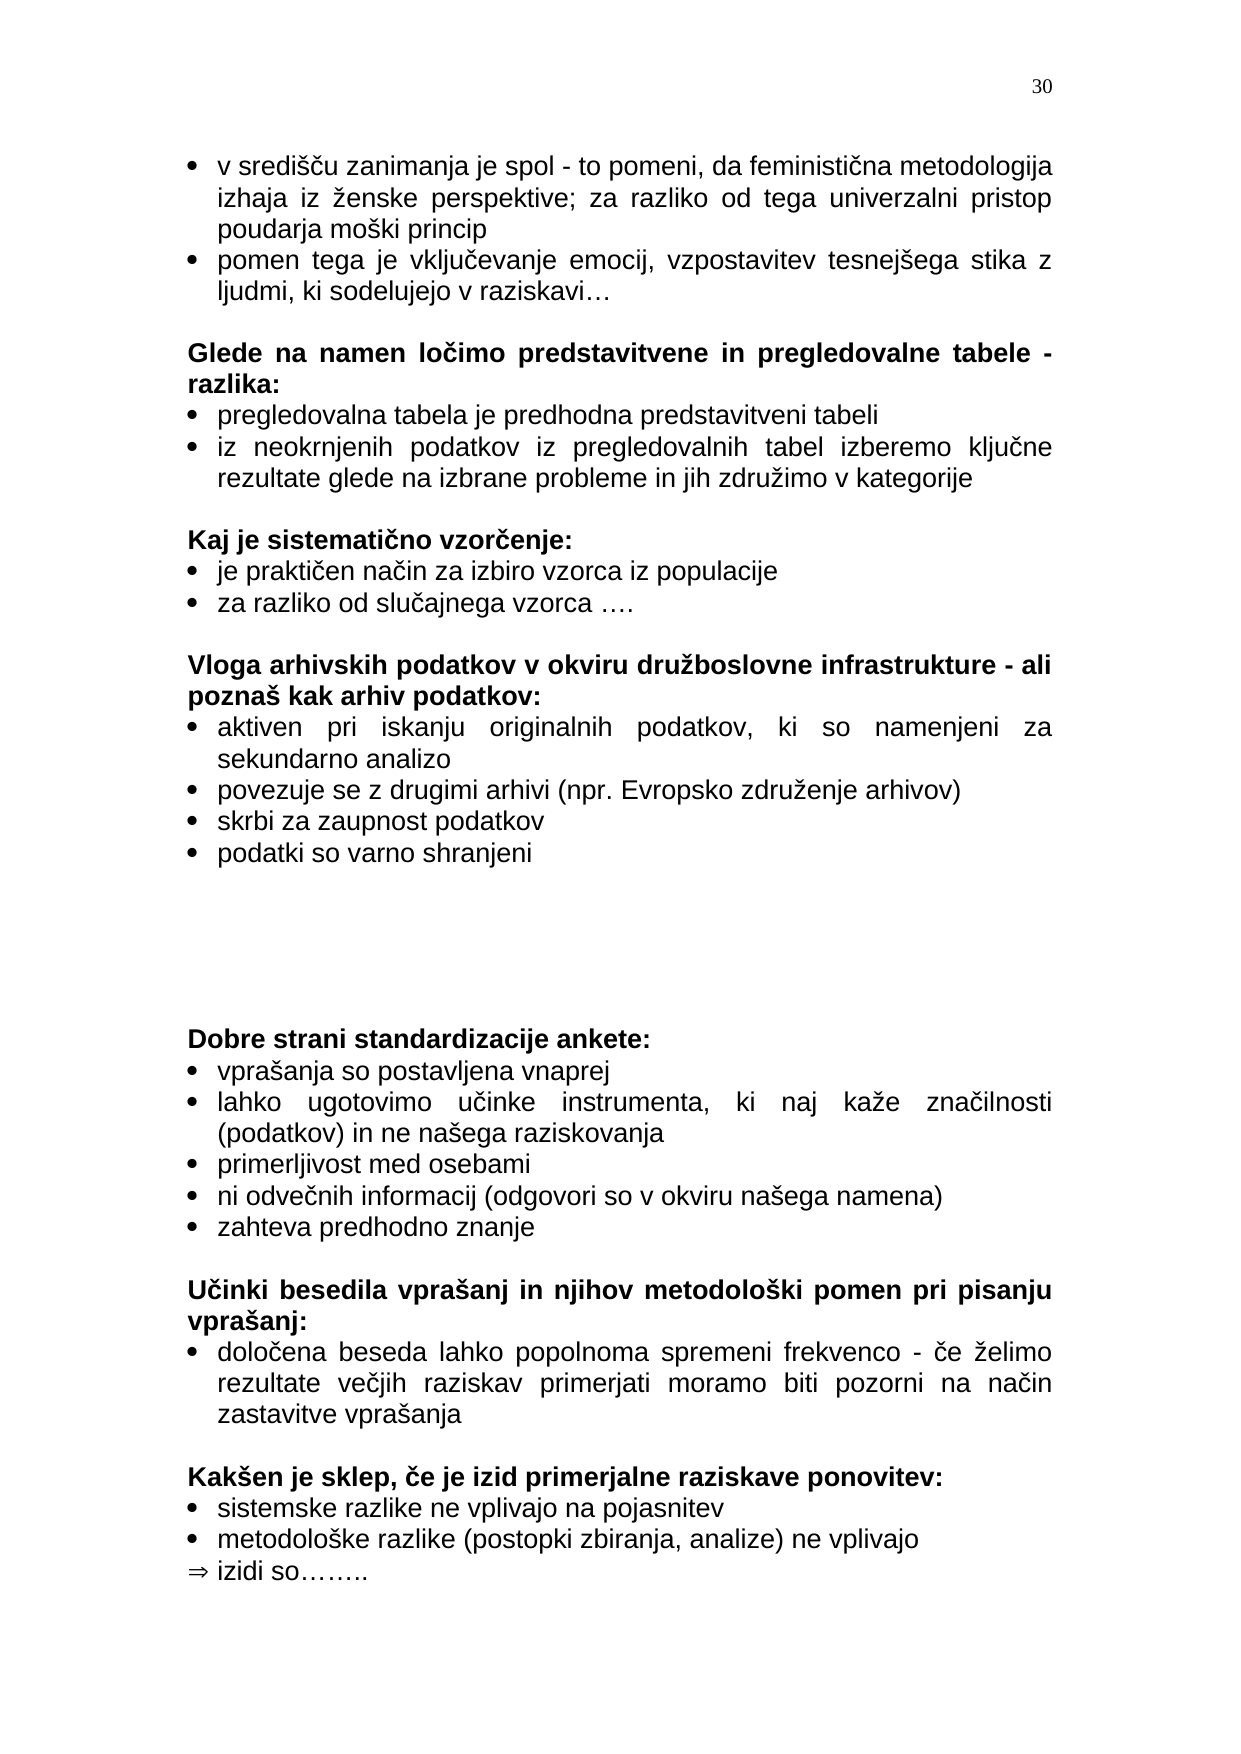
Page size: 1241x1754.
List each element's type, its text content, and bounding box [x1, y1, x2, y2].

list podatki so varno shranjeni [187, 837, 1053, 868]
list skrbi za zaupnost podatkov [187, 805, 1053, 837]
list povezuje se z drugimi arhivi (npr. Evropsko združenje arhivov) [187, 774, 1053, 805]
list metodološke razlike (postopki zbiranja, analize) ne vplivajo [187, 1523, 1053, 1554]
list aktiven pri iskanju originalnih podatkov, ki so namenjeni za sekundarno analizo [187, 711, 1053, 774]
list primerljivost med osebami [187, 1148, 1053, 1180]
list za razliko od slučajnega vzorca …. [187, 587, 1053, 618]
list določena beseda lahko popolnoma spremeni frekvenco - če želimo rezultate večjih raziskav primerjati moramo biti pozorni na način zastavitve vprašanja [187, 1336, 1053, 1429]
list v središču zanimanja je spol - to pomeni, da feministična metodologija izhaja iz ženske perspektive; za razliko od tega univerzalni pristop poudarja moški princip [187, 150, 1053, 243]
text Dobre strani standardizacije ankete: [187, 1023, 1053, 1054]
text Vloga arhivskih podatkov v okviru družboslovne infrastrukture - ali poznaš kak arhiv podatkov: [187, 649, 1053, 711]
text Učinki besedila vprašanj in njihov metodološki pomen pri pisanju vprašanj: [187, 1274, 1053, 1336]
list ni odvečnih informacij (odgovori so v okviru našega namena) [187, 1180, 1053, 1211]
text Kakšen je sklep, če je izid primerjalne raziskave ponovitev: [187, 1460, 1053, 1491]
list zahteva predhodno znanje [187, 1211, 1053, 1243]
text Kaj je sistematično vzorčenje: [187, 524, 1053, 555]
text Glede na namen ločimo predstavitvene in pregledovalne tabele - razlika: [187, 337, 1053, 399]
list pregledovalna tabela je predhodna predstavitveni tabeli [187, 399, 1053, 431]
list izidi so…….. [187, 1554, 1053, 1586]
list lahko ugotovimo učinke instrumenta, ki naj kaže značilnosti (podatkov) in ne našega raziskovanja [187, 1086, 1053, 1148]
list pomen tega je vključevanje emocij, vzpostavitev tesnejšega stika z ljudmi, ki sodelujejo v raziskavi… [187, 243, 1053, 306]
list vprašanja so postavljena vnaprej [187, 1054, 1053, 1086]
list iz neokrnjenih podatkov iz pregledovalnih tabel izberemo ključne rezultate glede na izbrane probleme in jih združimo v kategorije [187, 431, 1053, 493]
list sistemske razlike ne vplivajo na pojasnitev [187, 1491, 1053, 1523]
list je praktičen način za izbiro vzorca iz populacije [187, 555, 1053, 587]
